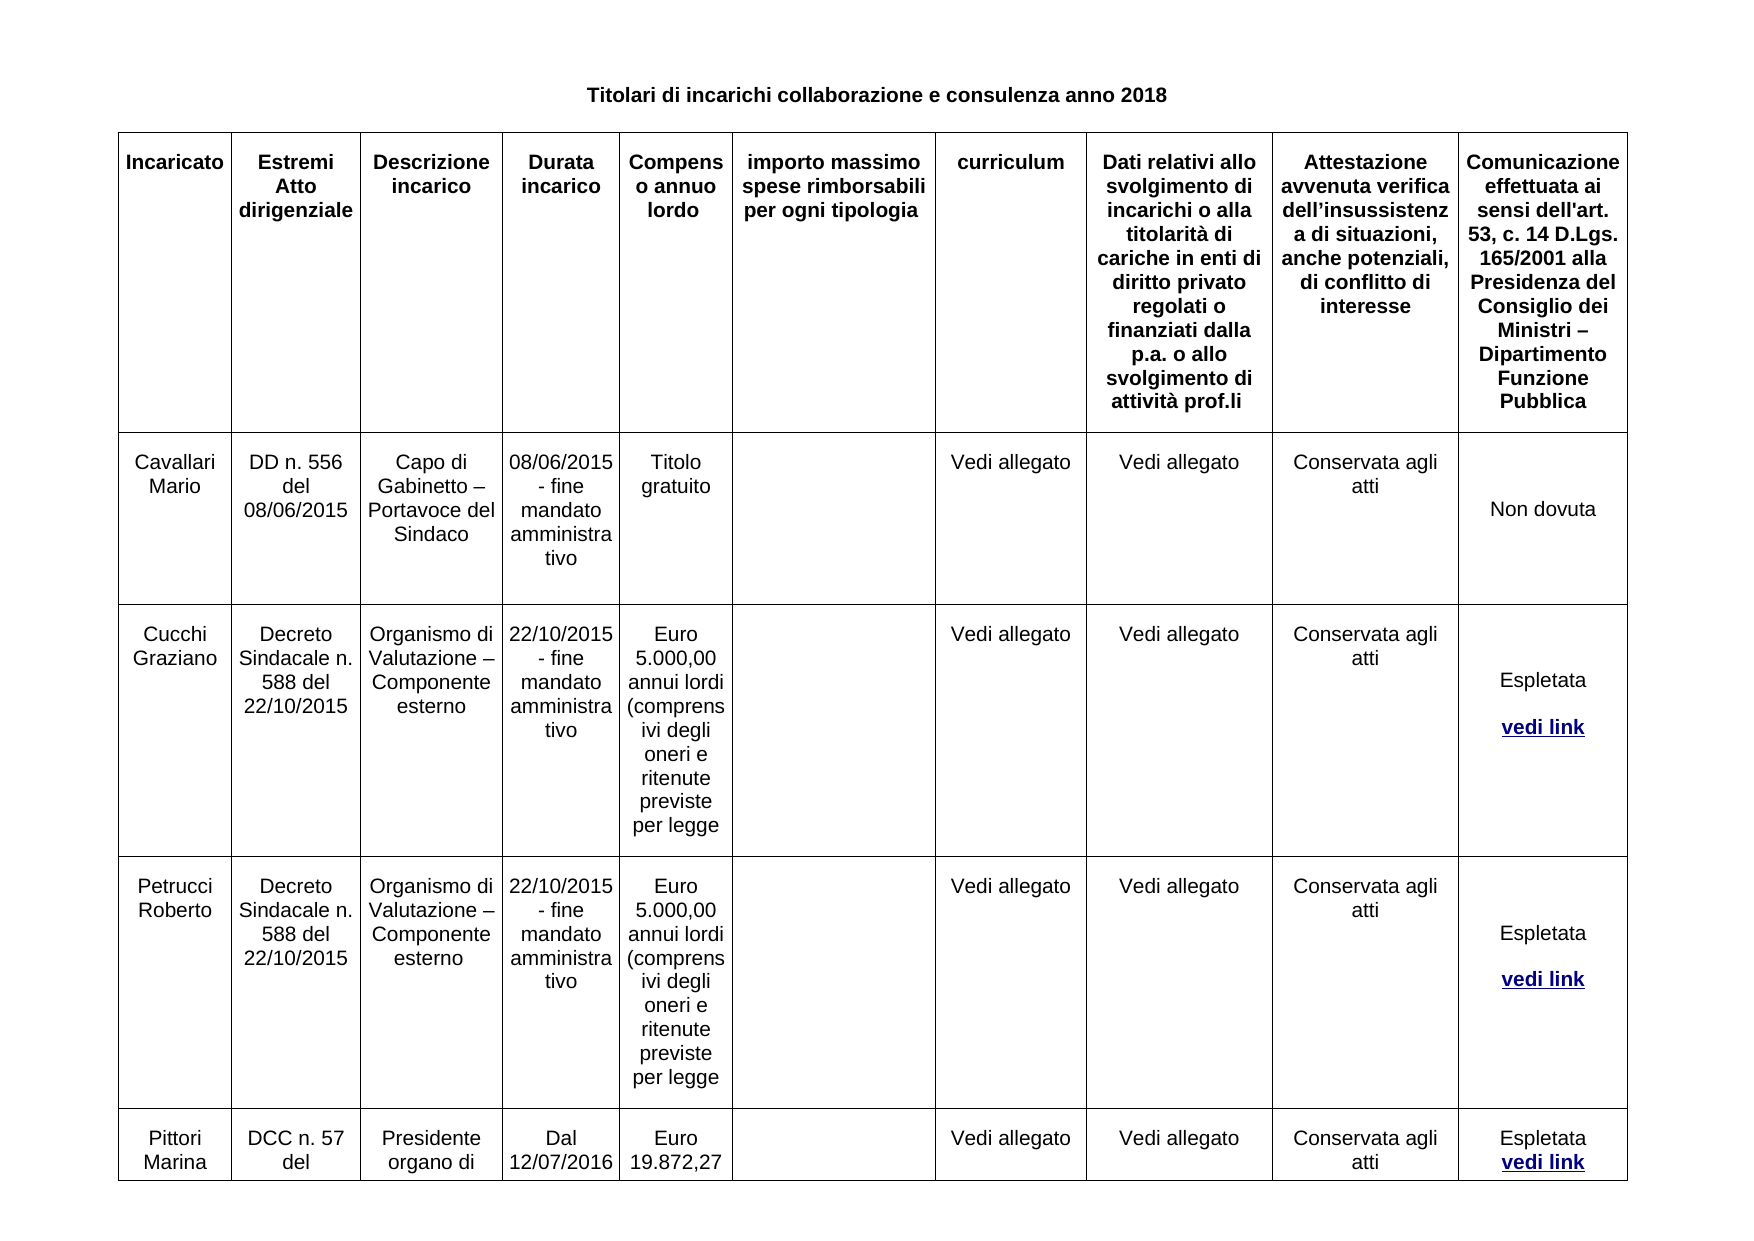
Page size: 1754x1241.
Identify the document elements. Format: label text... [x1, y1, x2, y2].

table_cell Vedi allegato [936, 605, 1086, 856]
table_cell Conservata agli atti [1273, 1109, 1458, 1180]
table_cell 22/10/2015 - fine mandato amministrativo [503, 857, 619, 1108]
table_cell Cavallari Mario [119, 433, 231, 604]
table_cell Espletata vedi link [1459, 605, 1627, 856]
table_cell Vedi allegato [936, 1109, 1086, 1180]
table_cell Capo di Gabinetto – Portavoce del Sindaco [361, 433, 502, 604]
table_cell [733, 433, 935, 604]
table_cell [733, 1109, 935, 1180]
table_cell 22/10/2015 - fine mandato amministrativo [503, 605, 619, 856]
table_cell Euro 5.000,00 annui lordi (comprensivi degli oneri e ritenute previste per legge [620, 857, 732, 1108]
table_cell Euro 19.872,27 [620, 1109, 732, 1180]
table_header Durata incarico [503, 133, 619, 432]
table_cell Decreto Sindacale n. 588 del 22/10/2015 [232, 857, 360, 1108]
table_cell Espletata vedi link [1459, 1109, 1627, 1180]
table_header Compenso annuo lordo [620, 133, 732, 432]
table_header Dati relativi allo svolgimento di incarichi o alla titolarità di cariche in enti di diritto privato regolati o finanziati dalla p.a. o allo svolgimento di attività prof.li [1087, 133, 1272, 432]
table_cell [733, 605, 935, 856]
table_header Estremi Atto dirigenziale [232, 133, 360, 432]
table_cell Non dovuta [1459, 433, 1627, 604]
table_cell Conservata agli atti [1273, 857, 1458, 1108]
table_cell Organismo di Valutazione – Componente esterno [361, 857, 502, 1108]
table_cell Petrucci Roberto [119, 857, 231, 1108]
table_header Attestazione avvenuta verifica dell’insussistenza di situazioni, anche potenziali, di conflitto di interesse [1273, 133, 1458, 432]
table_cell Vedi allegato [1087, 605, 1272, 856]
table_cell DD n. 556 del 08/06/2015 [232, 433, 360, 604]
text Titolari di incarichi collaborazione e consulenza anno 2018 [118, 83, 1636, 107]
table_header Comunicazione effettuata ai sensi dell'art. 53, c. 14 D.Lgs. 165/2001 alla Presidenza del Consiglio dei Ministri – Dipartimento Funzione Pubblica [1459, 133, 1627, 432]
table_cell Pittori Marina [119, 1109, 231, 1180]
table_cell Vedi allegato [1087, 433, 1272, 604]
table_cell Cucchi Graziano [119, 605, 231, 856]
table_header curriculum [936, 133, 1086, 432]
table_header Descrizione incarico [361, 133, 502, 432]
table_cell Euro 5.000,00 annui lordi (comprensivi degli oneri e ritenute previste per legge [620, 605, 732, 856]
table_cell Conservata agli atti [1273, 605, 1458, 856]
table_cell Dal 12/07/2016 [503, 1109, 619, 1180]
table_cell Vedi allegato [1087, 1109, 1272, 1180]
table_cell Conservata agli atti [1273, 433, 1458, 604]
table_cell Decreto Sindacale n. 588 del 22/10/2015 [232, 605, 360, 856]
table_header importo massimo spese rimborsabili per ogni tipologia [733, 133, 935, 432]
table_cell Vedi allegato [936, 433, 1086, 604]
table_cell DCC n. 57 del [232, 1109, 360, 1180]
table_cell Titolo gratuito [620, 433, 732, 604]
table_cell Presidente organo di [361, 1109, 502, 1180]
table_cell Organismo di Valutazione – Componente esterno [361, 605, 502, 856]
table_header Incaricato [119, 133, 231, 432]
table_cell Vedi allegato [936, 857, 1086, 1108]
table_cell [733, 857, 935, 1108]
table_cell Vedi allegato [1087, 857, 1272, 1108]
table_cell 08/06/2015 - fine mandato amministrativo [503, 433, 619, 604]
table_cell Espletata vedi link [1459, 857, 1627, 1108]
